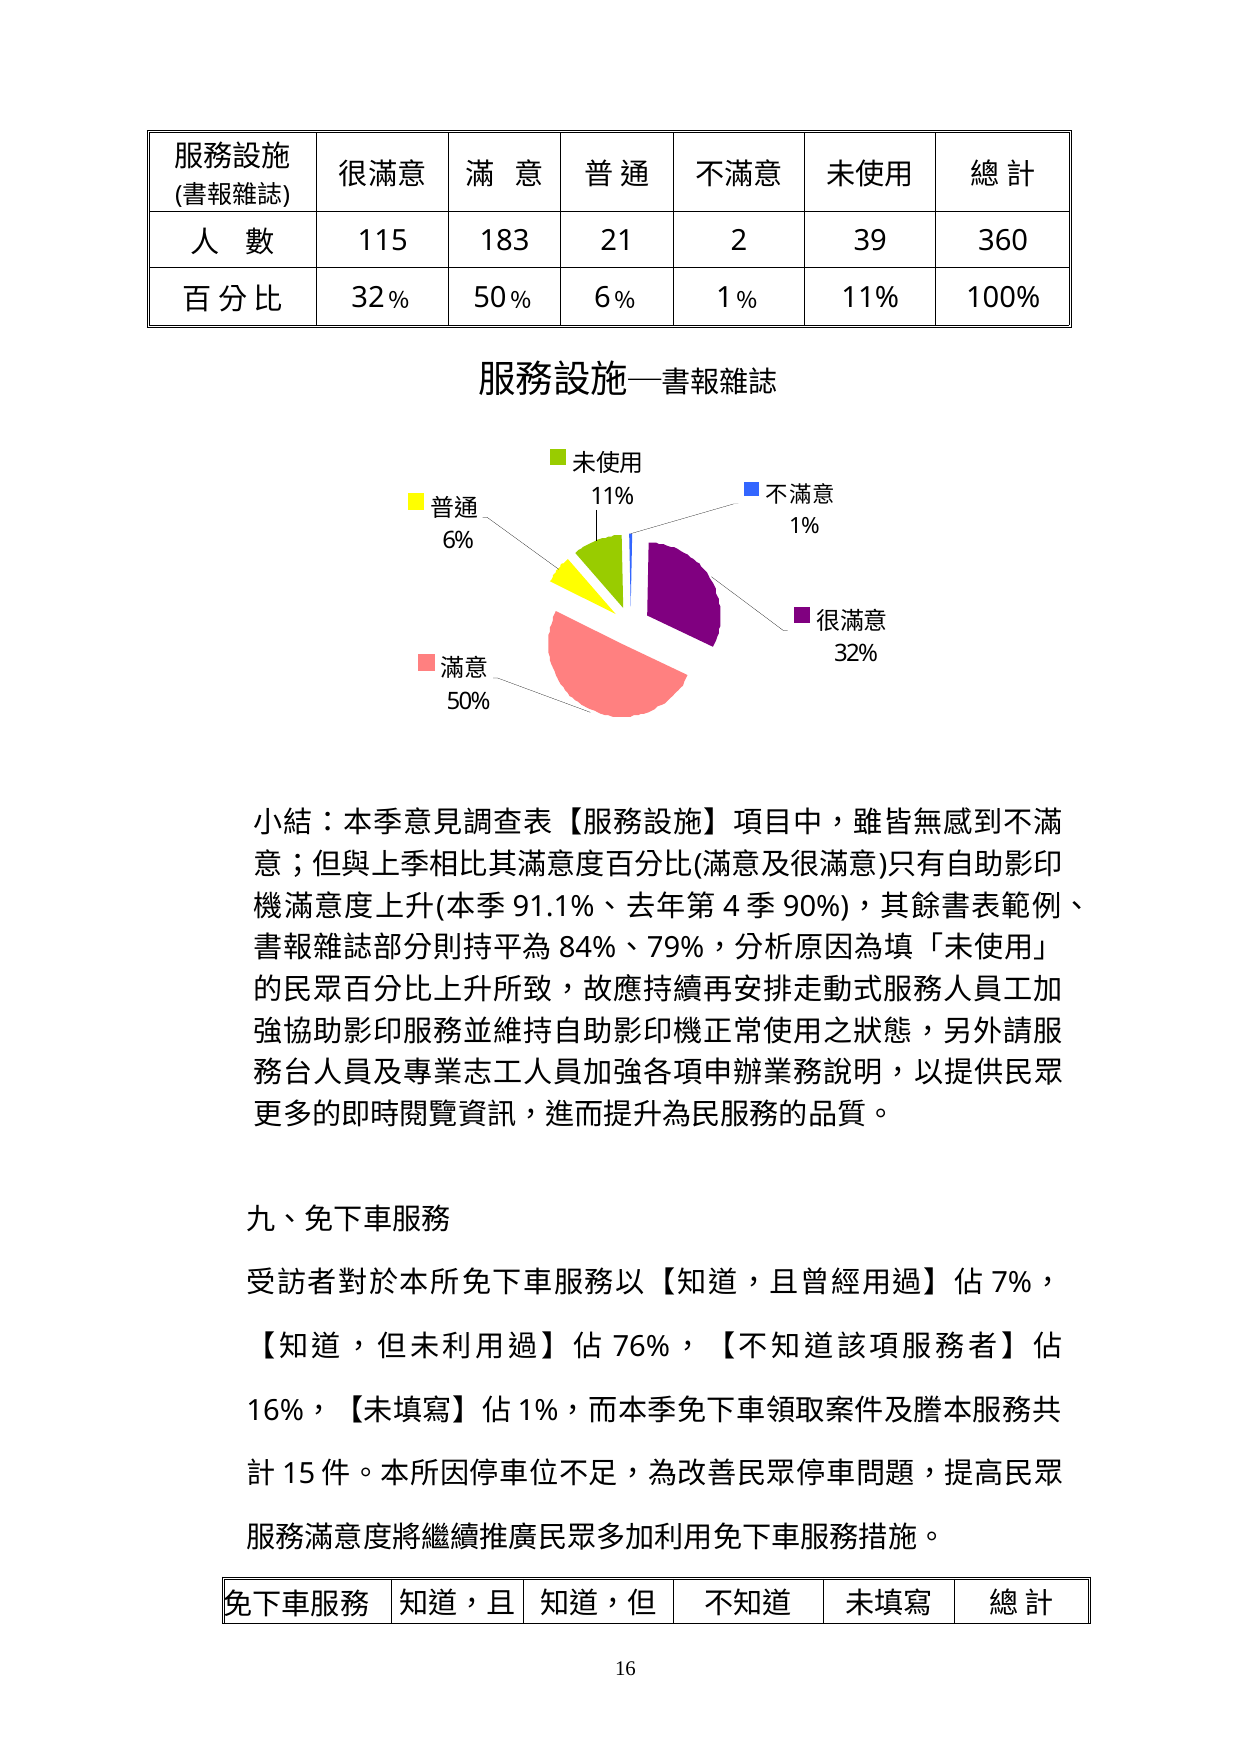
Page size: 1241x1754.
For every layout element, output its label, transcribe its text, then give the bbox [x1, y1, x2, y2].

table_cell 人 數 [150, 212, 316, 267]
text 受訪者對於本所免下車服務以【知道，且曾經用過】佔7%，【知道，但未利用過】佔76%，【不知道該項服務者】佔16%，【未填寫】佔1%，而本季免下車領取案件及謄本服務共計15件。本所因停車位不足，為改善民眾停車問題，提高民眾服務滿意度將繼續推廣民眾多加利用免下車服務措施。 [246, 1259, 1063, 1555]
table_header 普 通 [561, 133, 673, 211]
table_cell 2 [674, 212, 804, 267]
table_header 知道，且 [392, 1580, 523, 1623]
text 小結：本季意見調查表【服務設施】項目中，雖皆無感到不滿意；但與上季相比其滿意度百分比(滿意及很滿意)只有自助影印機滿意度上升(本季91.1%、去年第4季90%)，其餘書表範例、書報雜誌部分則持平為84%、79%，分析原因為填「未使用」的民眾百分比上升所致，故應持續再安排走動式服務人員工加強協助影印服務並維持自助影印機正常使用之狀態，另外請服務台人員及專業志工人員加強各項申辦業務說明，以提供民眾更多的即時閱覽資訊，進而提升為民服務的品質。 [254, 799, 1063, 1133]
table_cell 11% [805, 268, 935, 325]
table_header 總 計 [936, 133, 1069, 211]
table_header 未填寫 [824, 1580, 954, 1623]
table_cell 1﹪ [674, 268, 804, 325]
text 九、免下車服務 [246, 1196, 1063, 1238]
table_header 總 計 [955, 1580, 1088, 1623]
table_cell 21 [561, 212, 673, 267]
table_header 知道，但 [524, 1580, 673, 1623]
table_cell 183 [449, 212, 560, 267]
table_cell 115 [317, 212, 448, 267]
table_cell 6﹪ [561, 268, 673, 325]
table_header 不滿意 [674, 133, 804, 211]
table_cell 360 [936, 212, 1069, 267]
table_cell 100% [936, 268, 1069, 325]
table_cell 百 分 比 [150, 268, 316, 325]
text 服務設施─書報雜誌 [354, 348, 902, 395]
table_header 服務設施 (書報雜誌) [150, 133, 316, 211]
table_cell 32﹪ [317, 268, 448, 325]
table_header 免下車服務 [225, 1580, 391, 1623]
table_header 很滿意 [317, 133, 448, 211]
table_header 滿 意 [449, 133, 560, 211]
table_header 未使用 [805, 133, 935, 211]
table_header 不知道 [674, 1580, 823, 1623]
table_cell 39 [805, 212, 935, 267]
table_cell 50﹪ [449, 268, 560, 325]
